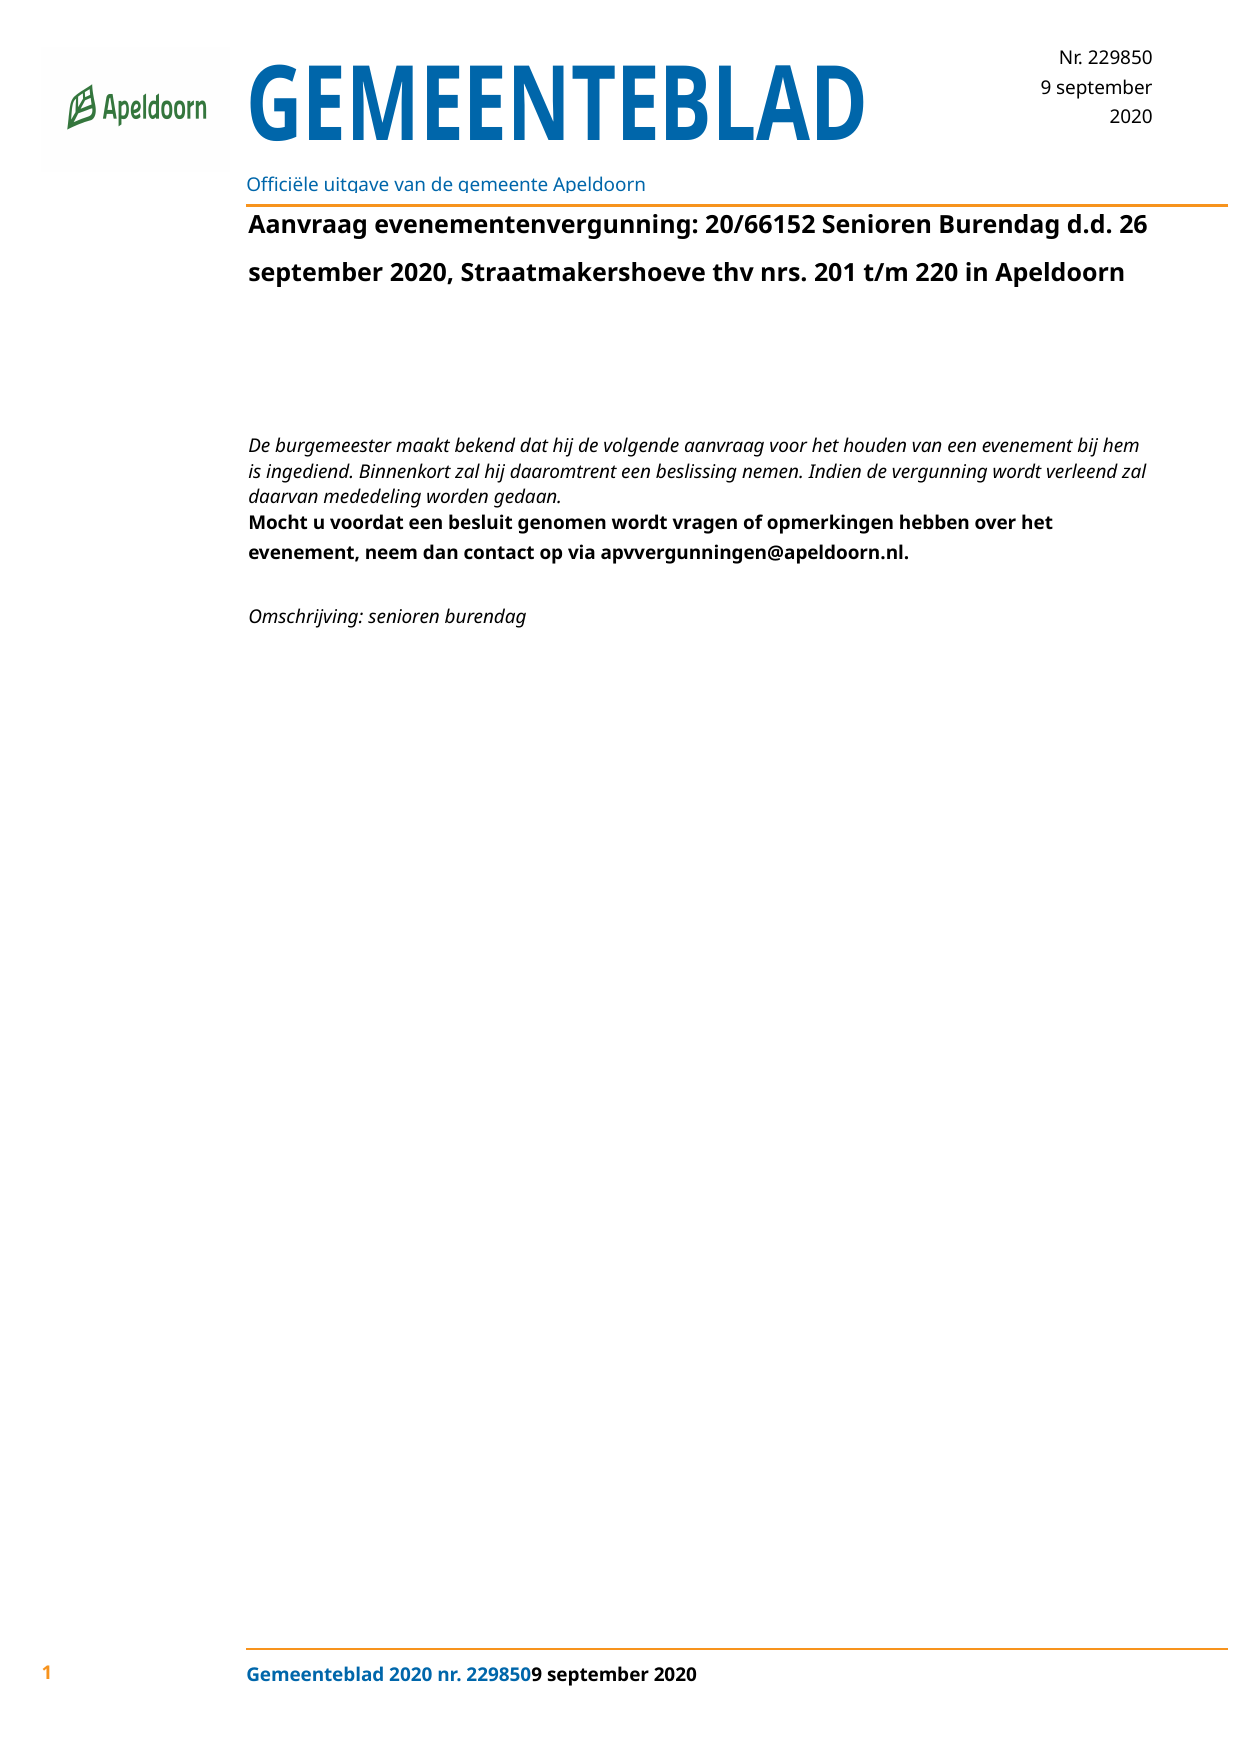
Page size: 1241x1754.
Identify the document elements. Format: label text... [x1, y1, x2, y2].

text Mocht u voordat een besluit genomen wordt vragen of opmerkingen hebben over het evenement, neem dan contact op via apvvergunningen@apeldoorn.nl. [248, 509, 1152, 565]
picture [41, 47, 231, 172]
text Aanvraag evenementenvergunning: 20/66152 Senioren Burendag d.d. 26 september 2020, Straatmakershoeve thv nrs. 201 t/m 220 in Apeldoorn [248, 207, 1152, 288]
text Omschrijving: senioren burendag [248, 603, 1152, 629]
text De burgemeester maakt bekend dat hij de volgende aanvraag voor het houden van een evenement bij hem is ingediend. Binnenkort zal hij daaromtrent een beslissing nemen. Indien de vergunning wordt verleend zal daarvan mededeling worden gedaan. [248, 432, 1152, 509]
